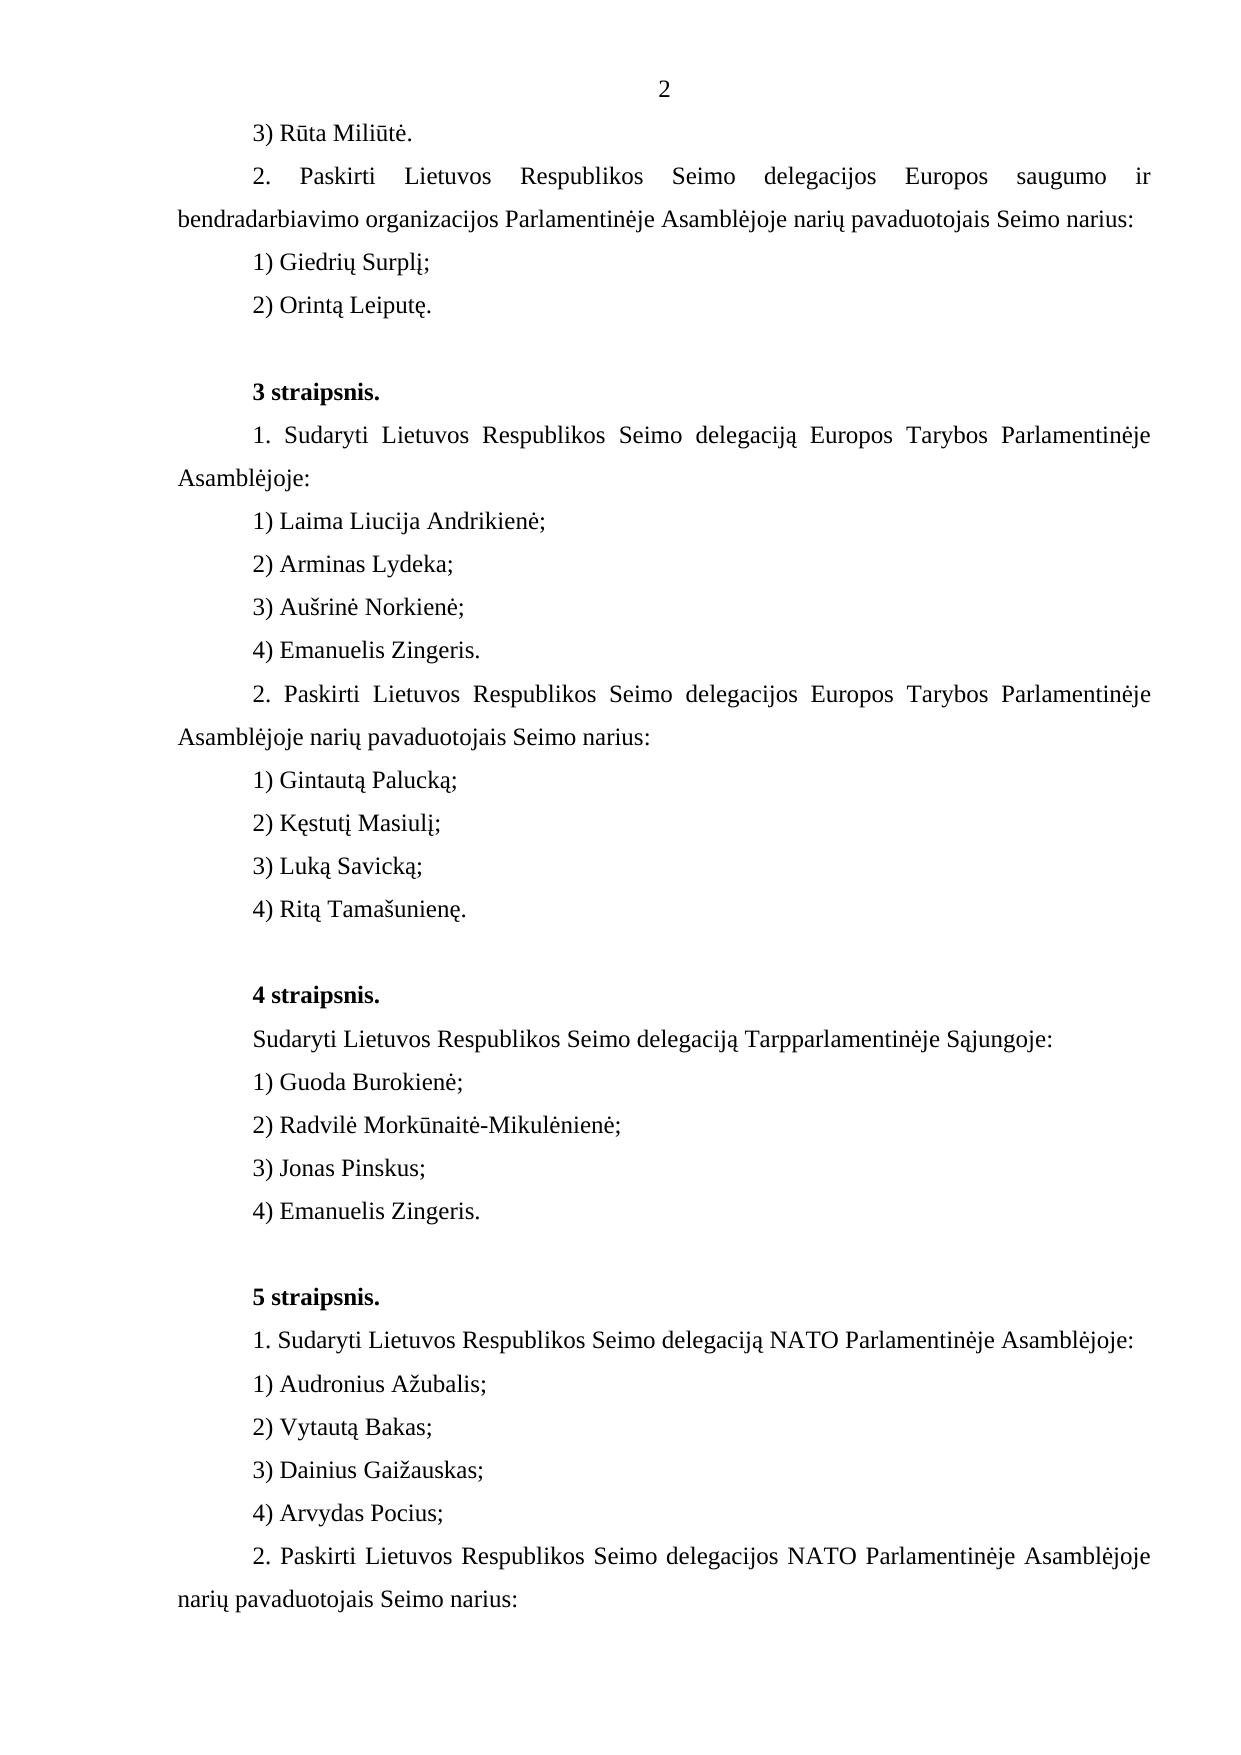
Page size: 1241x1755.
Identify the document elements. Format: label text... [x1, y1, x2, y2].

text 1) Guoda Burokienė; [177, 1067, 1152, 1096]
text 1) Gintautą Palucką; [177, 765, 1152, 794]
text 1) Giedrių Surplį; [177, 247, 1152, 276]
text 2) Vytautą Bakas; [177, 1412, 1152, 1441]
text 1) Laima Liucija Andrikienė; [177, 506, 1152, 535]
text 2) Arminas Lydeka; [177, 549, 1152, 578]
text 4) Emanuelis Zingeris. [177, 1196, 1152, 1225]
text 5 straipsnis. [177, 1282, 1152, 1311]
text 3) Jonas Pinskus; [177, 1153, 1152, 1182]
text 1) Audronius Ažubalis; [177, 1369, 1152, 1397]
text 3) Luką Savicką; [177, 851, 1152, 880]
text 4) Emanuelis Zingeris. [177, 636, 1152, 664]
text 4 straipsnis. [177, 981, 1152, 1009]
text 2) Orintą Leiputę. [177, 291, 1152, 319]
text 4) Ritą Tamašunienę. [177, 894, 1152, 923]
text 3) Dainius Gaižauskas; [177, 1455, 1152, 1484]
text 2. Paskirti Lietuvos Respublikos Seimo delegacijos Europos Tarybos Parlamentinėje Asamblėjoje narių pavaduotojais Seimo narius: [177, 679, 1152, 751]
text 3) Aušrinė Norkienė; [177, 592, 1152, 621]
text 3 straipsnis. [177, 377, 1152, 406]
text 2. Paskirti Lietuvos Respublikos Seimo delegacijos NATO Parlamentinėje Asamblėjoje narių pavaduotojais Seimo narius: [177, 1541, 1152, 1613]
text 2. Paskirti Lietuvos Respublikos Seimo delegacijos Europos saugumo ir bendradarbiavimo organizacijos Parlamentinėje Asamblėjoje narių pavaduotojais Seimo narius: [177, 161, 1152, 233]
text 3) Rūta Miliūtė. [177, 118, 1152, 147]
text 2) Kęstutį Masiulį; [177, 808, 1152, 837]
text 1. Sudaryti Lietuvos Respublikos Seimo delegaciją NATO Parlamentinėje Asamblėjoje: [177, 1326, 1152, 1354]
text Sudaryti Lietuvos Respublikos Seimo delegaciją Tarpparlamentinėje Sąjungoje: [177, 1024, 1152, 1052]
text 2) Radvilė Morkūnaitė-Mikulėnienė; [177, 1110, 1152, 1139]
text 4) Arvydas Pocius; [177, 1498, 1152, 1527]
text 1. Sudaryti Lietuvos Respublikos Seimo delegaciją Europos Tarybos Parlamentinėje Asamblėjoje: [177, 420, 1152, 492]
